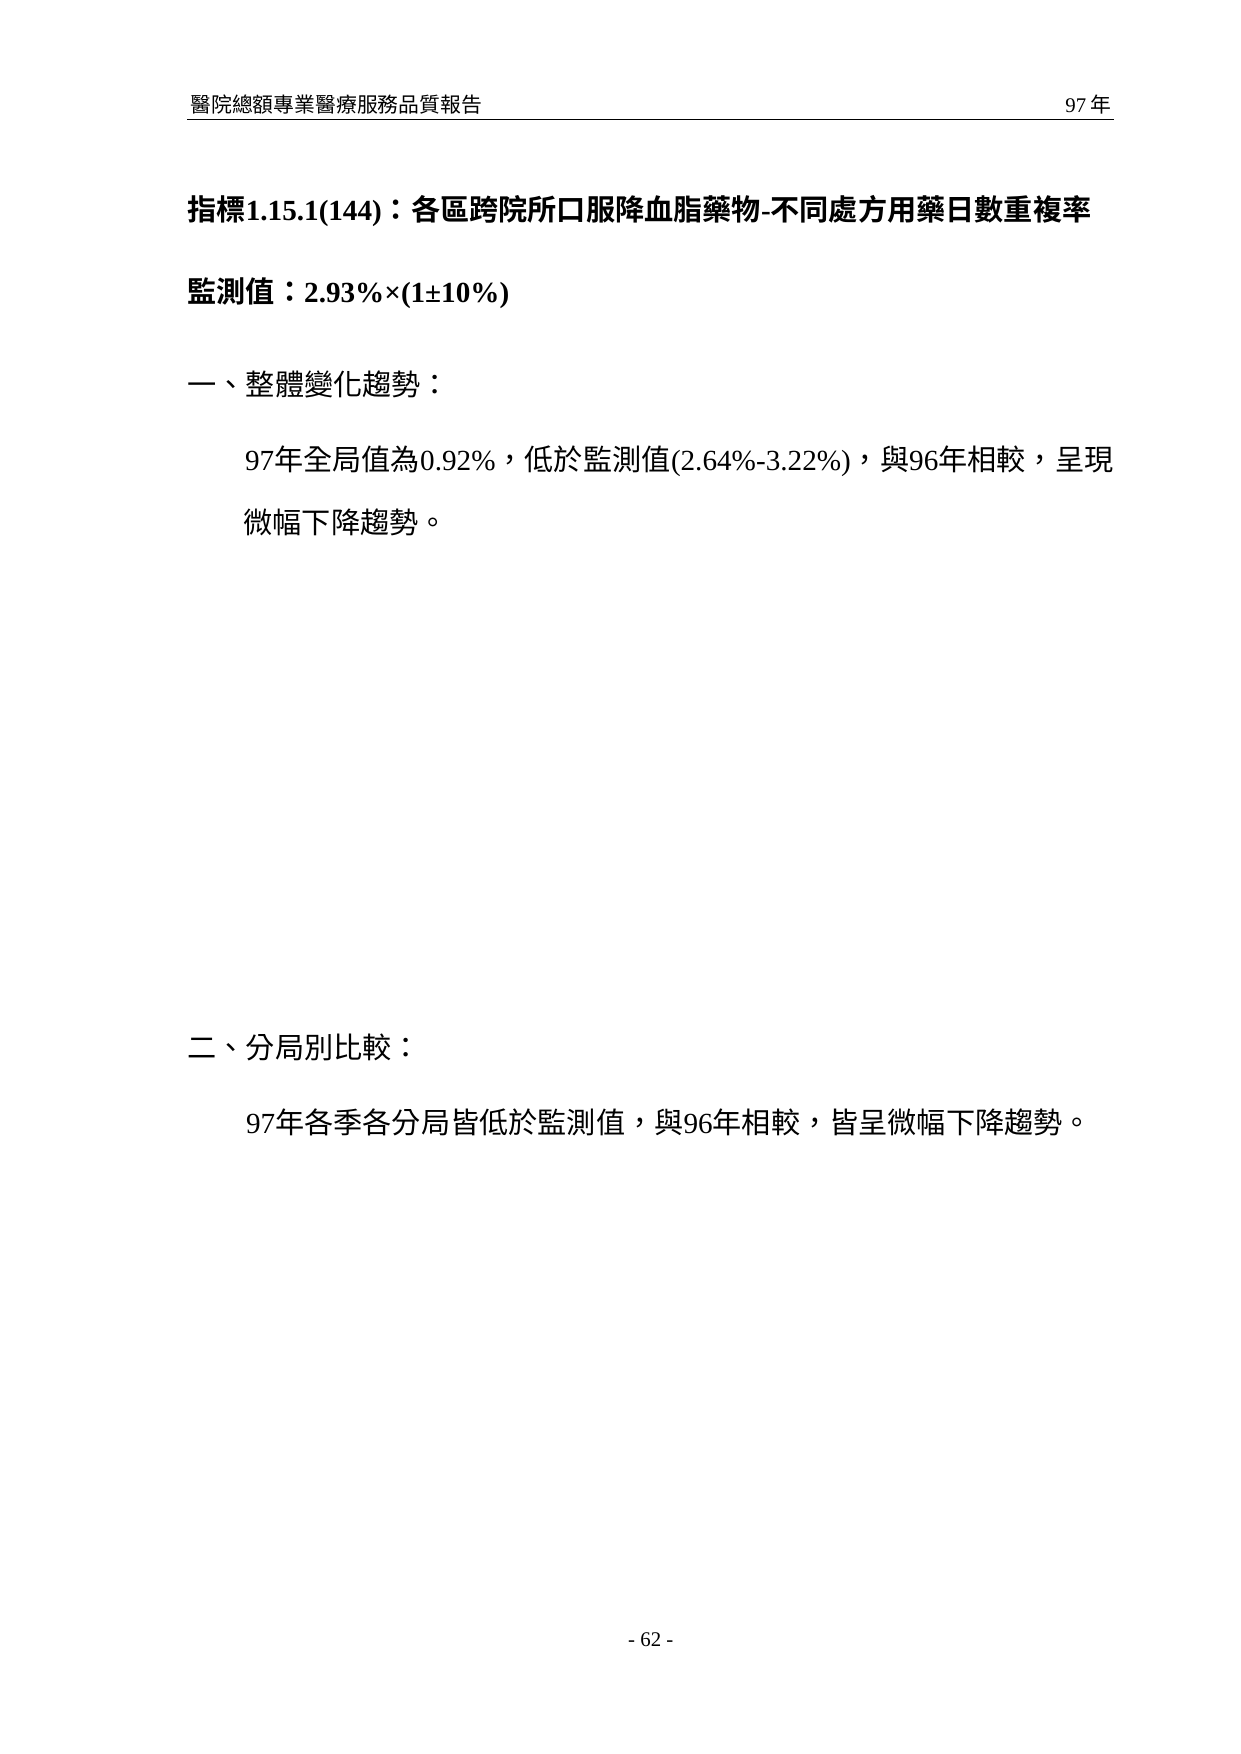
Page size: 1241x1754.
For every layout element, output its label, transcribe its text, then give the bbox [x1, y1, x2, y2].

text 97年各季各分局皆低於監測值，與96年相較，皆呈微幅下降趨勢。 [246, 1079, 1114, 1141]
text 97年全局值為0.92%，低於監測值(2.64%-3.22%)，與96年相較，呈現微幅下降趨勢。 [243, 416, 1114, 541]
text 監測值：2.93%×(1±10%) [187, 248, 1114, 310]
text 一、整體變化趨勢： [187, 341, 1114, 404]
text 指標1.15.1(144)：各區跨院所口服降血脂藥物-不同處方用藥日數重複率 [187, 166, 1114, 229]
text 二、分局別比較： [187, 1004, 1114, 1066]
